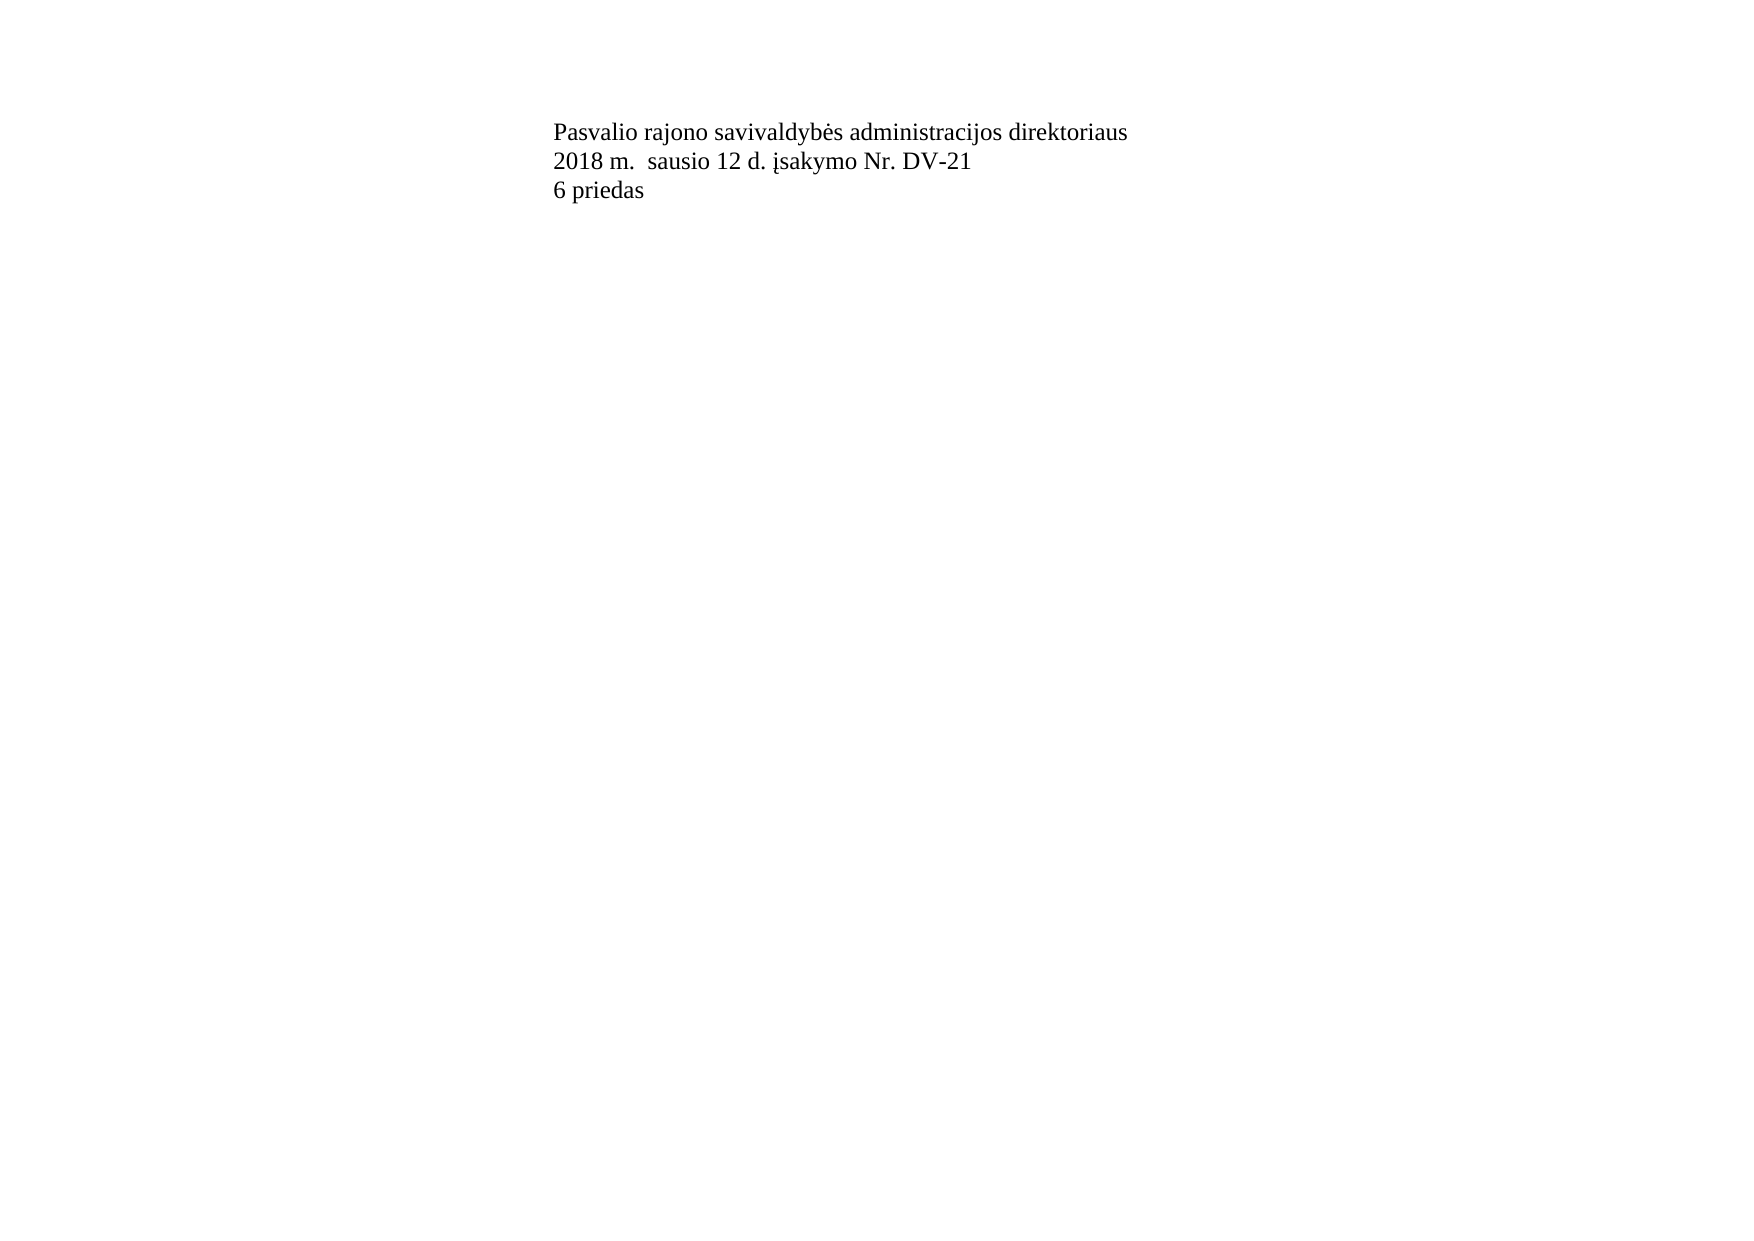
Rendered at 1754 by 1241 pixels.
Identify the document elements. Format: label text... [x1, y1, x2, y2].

table_header [118, 117, 542, 232]
table_header Pasvalio rajono savivaldybės administracijos direktoriaus 2018 m. sausio 12 d. įsakymo Nr. DV-21 6 priedas [542, 117, 1142, 232]
